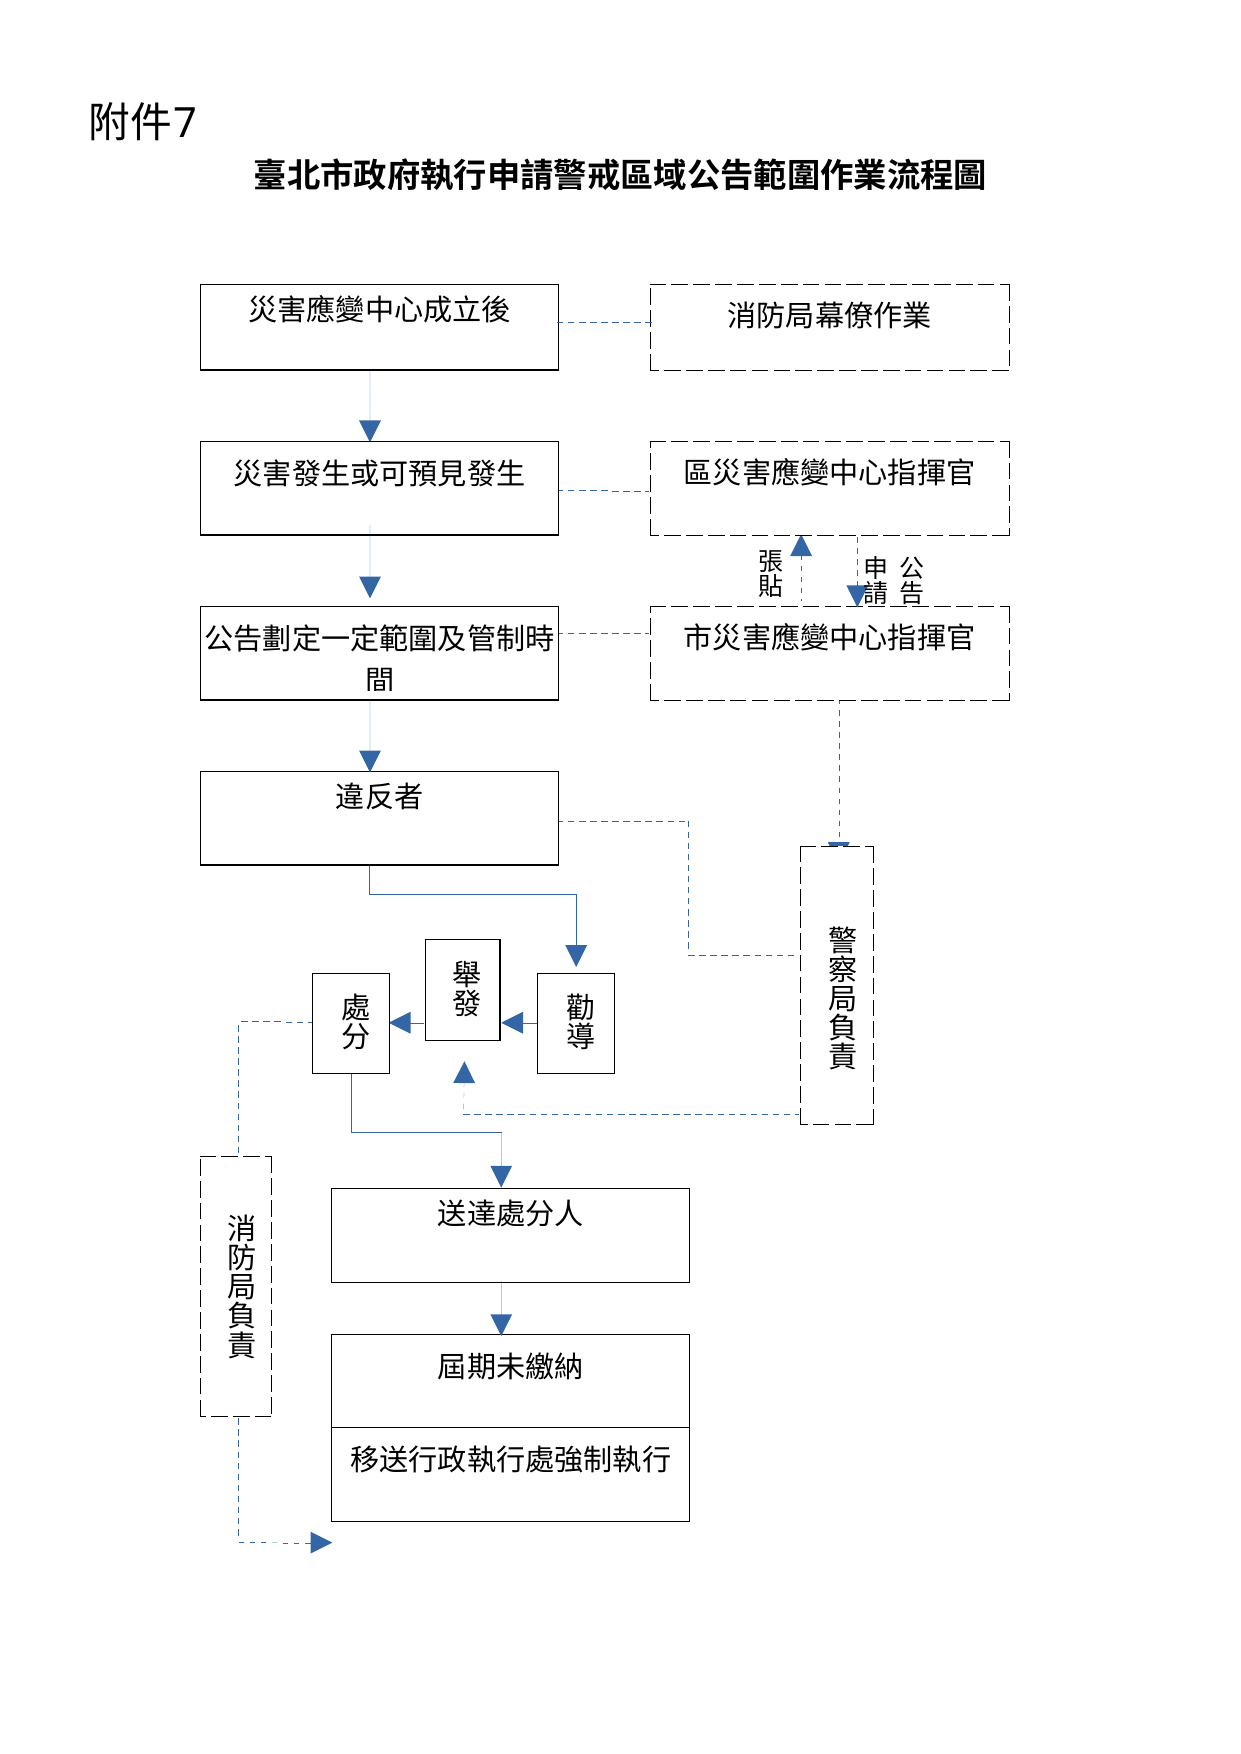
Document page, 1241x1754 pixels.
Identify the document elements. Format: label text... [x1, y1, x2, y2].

text 臺北市政府執行申請警戒區域公告範圍作業流程圖 [89, 149, 1152, 197]
text 張貼 [752, 548, 789, 603]
text 屆期未繳納 [341, 1344, 680, 1386]
text 處分 [335, 979, 377, 1064]
text 災害應變中心成立後 [209, 287, 549, 329]
text 違反者 [209, 774, 549, 816]
text 公告劃定一定範圍及管制時間 [203, 616, 555, 691]
text 消防局負責 [221, 1165, 262, 1407]
text 公告 [894, 555, 930, 609]
text 舉發 [446, 946, 488, 1031]
text 消防局幕僚作業 [658, 293, 1000, 335]
text 勸導 [560, 979, 602, 1064]
text 災害發生或可預見發生 [203, 451, 555, 493]
text 送達處分人 [341, 1191, 680, 1233]
text 移送行政執行處強制執行 [341, 1437, 680, 1479]
text 申請 [863, 555, 894, 609]
text 附件7 [89, 89, 1140, 149]
text 市災害應變中心指揮官 [658, 615, 1000, 657]
text 警察局負責 [822, 855, 864, 1116]
text 區災害應變中心指揮官 [658, 450, 1000, 492]
